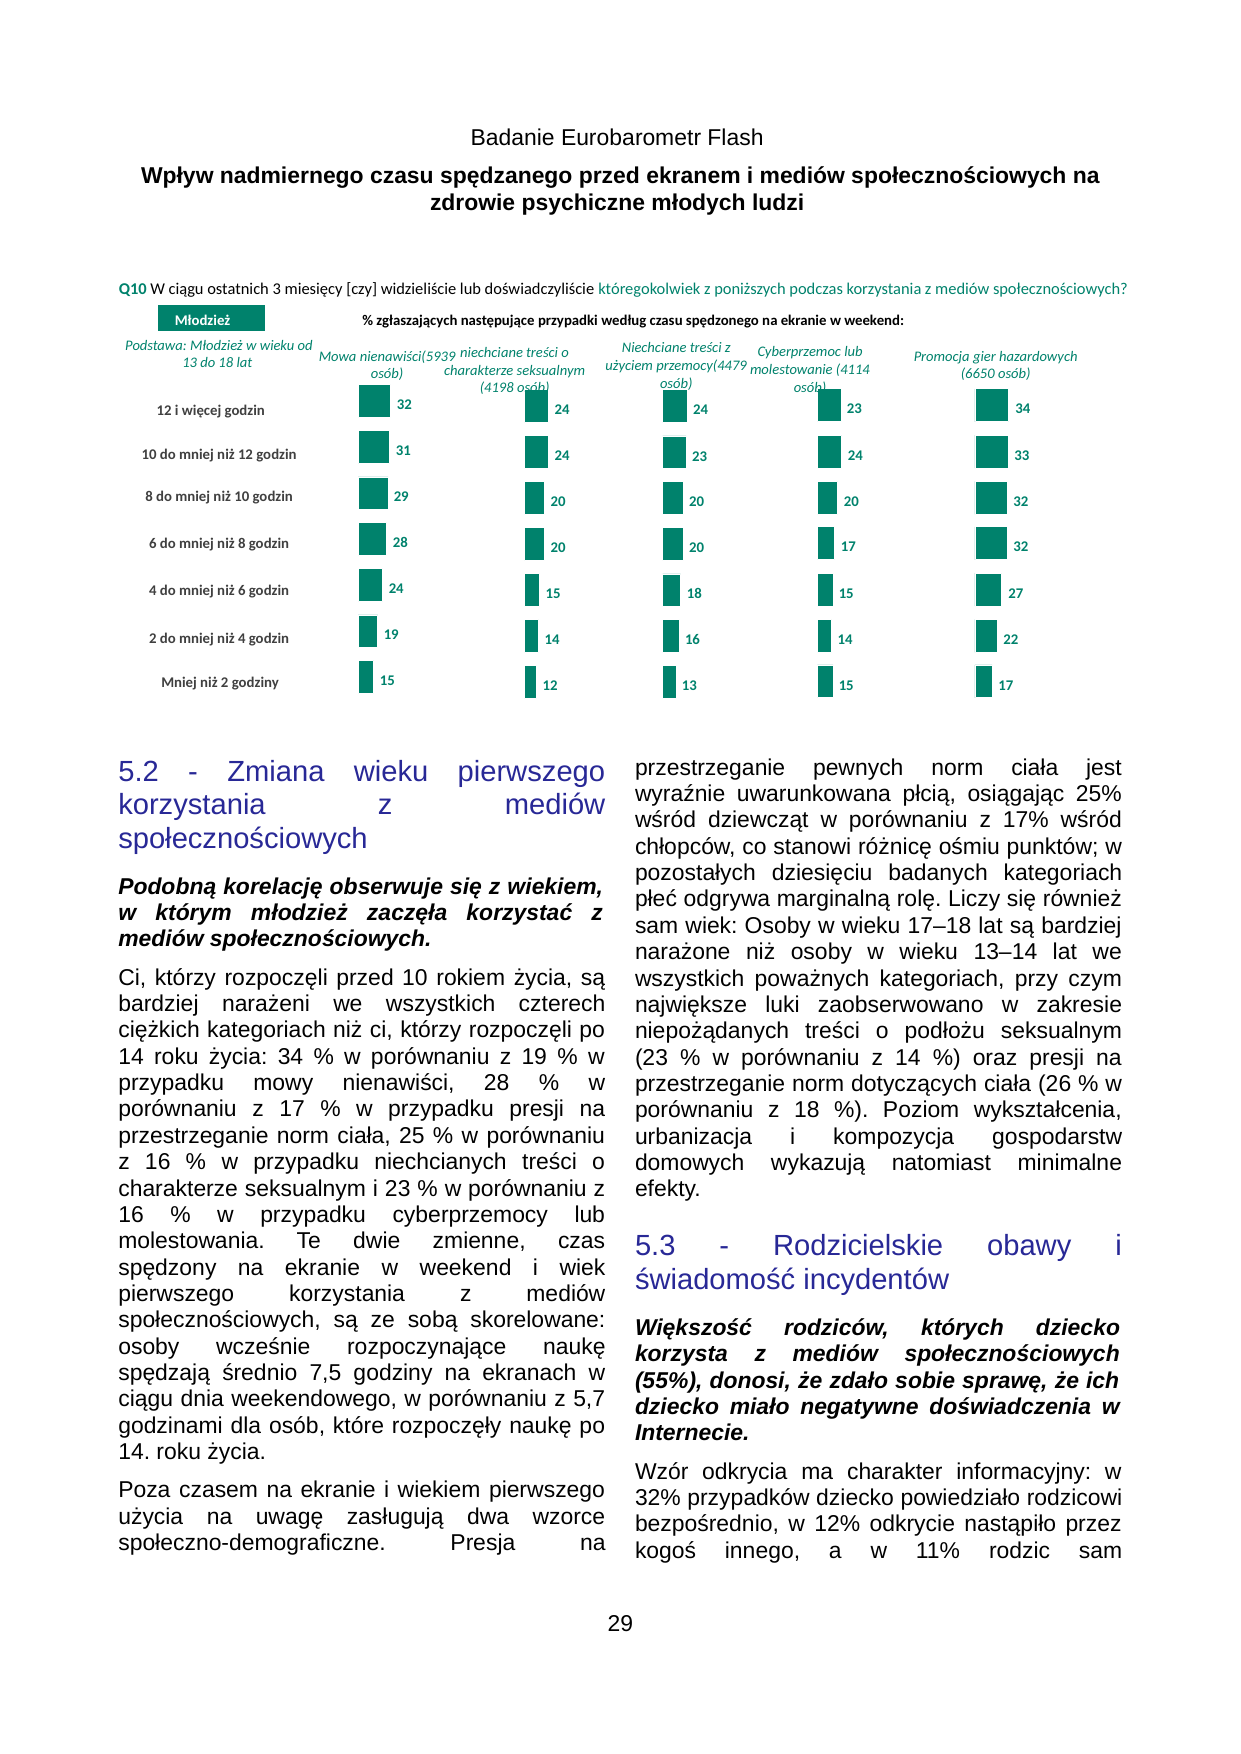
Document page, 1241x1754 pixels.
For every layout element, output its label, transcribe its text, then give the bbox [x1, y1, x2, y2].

text Ci, którzy rozpoczęli przed 10 rokiem życia, są bardziej narażeni we wszystkich czterech ciężkich kategoriach niż ci, którzy rozpoczęli po 14 roku życia: 34 % w porównaniu z 19 % w przypadku mowy nienawiści, 28 % w porównaniu z 17 % w przypadku presji na przestrzeganie norm ciała, 25 % w porównaniu z 16 % w przypadku niechcianych treści o charakterze seksualnym i 23 % w porównaniu z 16 % w przypadku cyberprzemocy lub molestowania. Te dwie zmienne, czas spędzony na ekranie w weekend i wiek pierwszego korzystania z mediów społecznościowych, są ze sobą skorelowane: osoby wcześnie rozpoczynające naukę spędzają średnio 7,5 godziny na ekranach w ciągu dnia weekendowego, w porównaniu z 5,7 godzinami dla osób, które rozpoczęły naukę po 14. roku życia. [118, 964, 605, 1464]
text Poza czasem na ekranie i wiekiem pierwszego użycia na uwagę zasługują dwa wzorce społeczno-demograficzne. Presja na przestrzeganie pewnych norm ciała jest wyraźnie uwarunkowana płcią, osiągając 25% wśród dziewcząt w porównaniu z 17% wśród chłopców, co stanowi różnicę ośmiu punktów; w pozostałych dziesięciu badanych kategoriach płeć odgrywa marginalną rolę. Liczy się również sam wiek: Osoby w wieku 17–18 lat są bardziej narażone niż osoby w wieku 13–14 lat we wszystkich poważnych kategoriach, przy czym największe luki zaobserwowano w zakresie niepożądanych treści o podłożu seksualnym (23 % w porównaniu z 14 %) oraz presji na przestrzeganie norm dotyczących ciała (26 % w porównaniu z 18 %). Poziom wykształcenia, urbanizacja i kompozycja gospodarstw domowych wykazują natomiast minimalne efekty. [635, 265, 1122, 1202]
subtitle 5.3 - Rodzicielskie obawy i świadomość incydentów [635, 1228, 1122, 1296]
text Poza czasem na ekranie i wiekiem pierwszego użycia na uwagę zasługują dwa wzorce społeczno-demograficzne. Presja na przestrzeganie pewnych norm ciała jest wyraźnie uwarunkowana płcią, osiągając 25% wśród dziewcząt w porównaniu z 17% wśród chłopców, co stanowi różnicę ośmiu punktów; w pozostałych dziesięciu badanych kategoriach płeć odgrywa marginalną rolę. Liczy się również sam wiek: Osoby w wieku 17–18 lat są bardziej narażone niż osoby w wieku 13–14 lat we wszystkich poważnych kategoriach, przy czym największe luki zaobserwowano w zakresie niepożądanych treści o podłożu seksualnym (23 % w porównaniu z 14 %) oraz presji na przestrzeganie norm dotyczących ciała (26 % w porównaniu z 18 %). Poziom wykształcenia, urbanizacja i kompozycja gospodarstw domowych wykazują natomiast minimalne efekty. [118, 1476, 605, 1555]
text Podobną korelację obserwuje się z wiekiem, w którym młodzież zaczęła korzystać z mediów społecznościowych. [118, 873, 605, 952]
text Większość rodziców, których dziecko korzysta z mediów społecznościowych (55%), donosi, że zdało sobie sprawę, że ich dziecko miało negatywne doświadczenia w Internecie. [635, 1314, 1122, 1446]
subtitle 5.2 - Zmiana wieku pierwszego korzystania z mediów społecznościowych [118, 265, 605, 854]
text Wzór odkrycia ma charakter informacyjny: w 32% przypadków dziecko powiedziało rodzicowi bezpośrednio, w 12% odkrycie nastąpiło przez kogoś innego, a w 11% rodzic sam [635, 1458, 1122, 1563]
